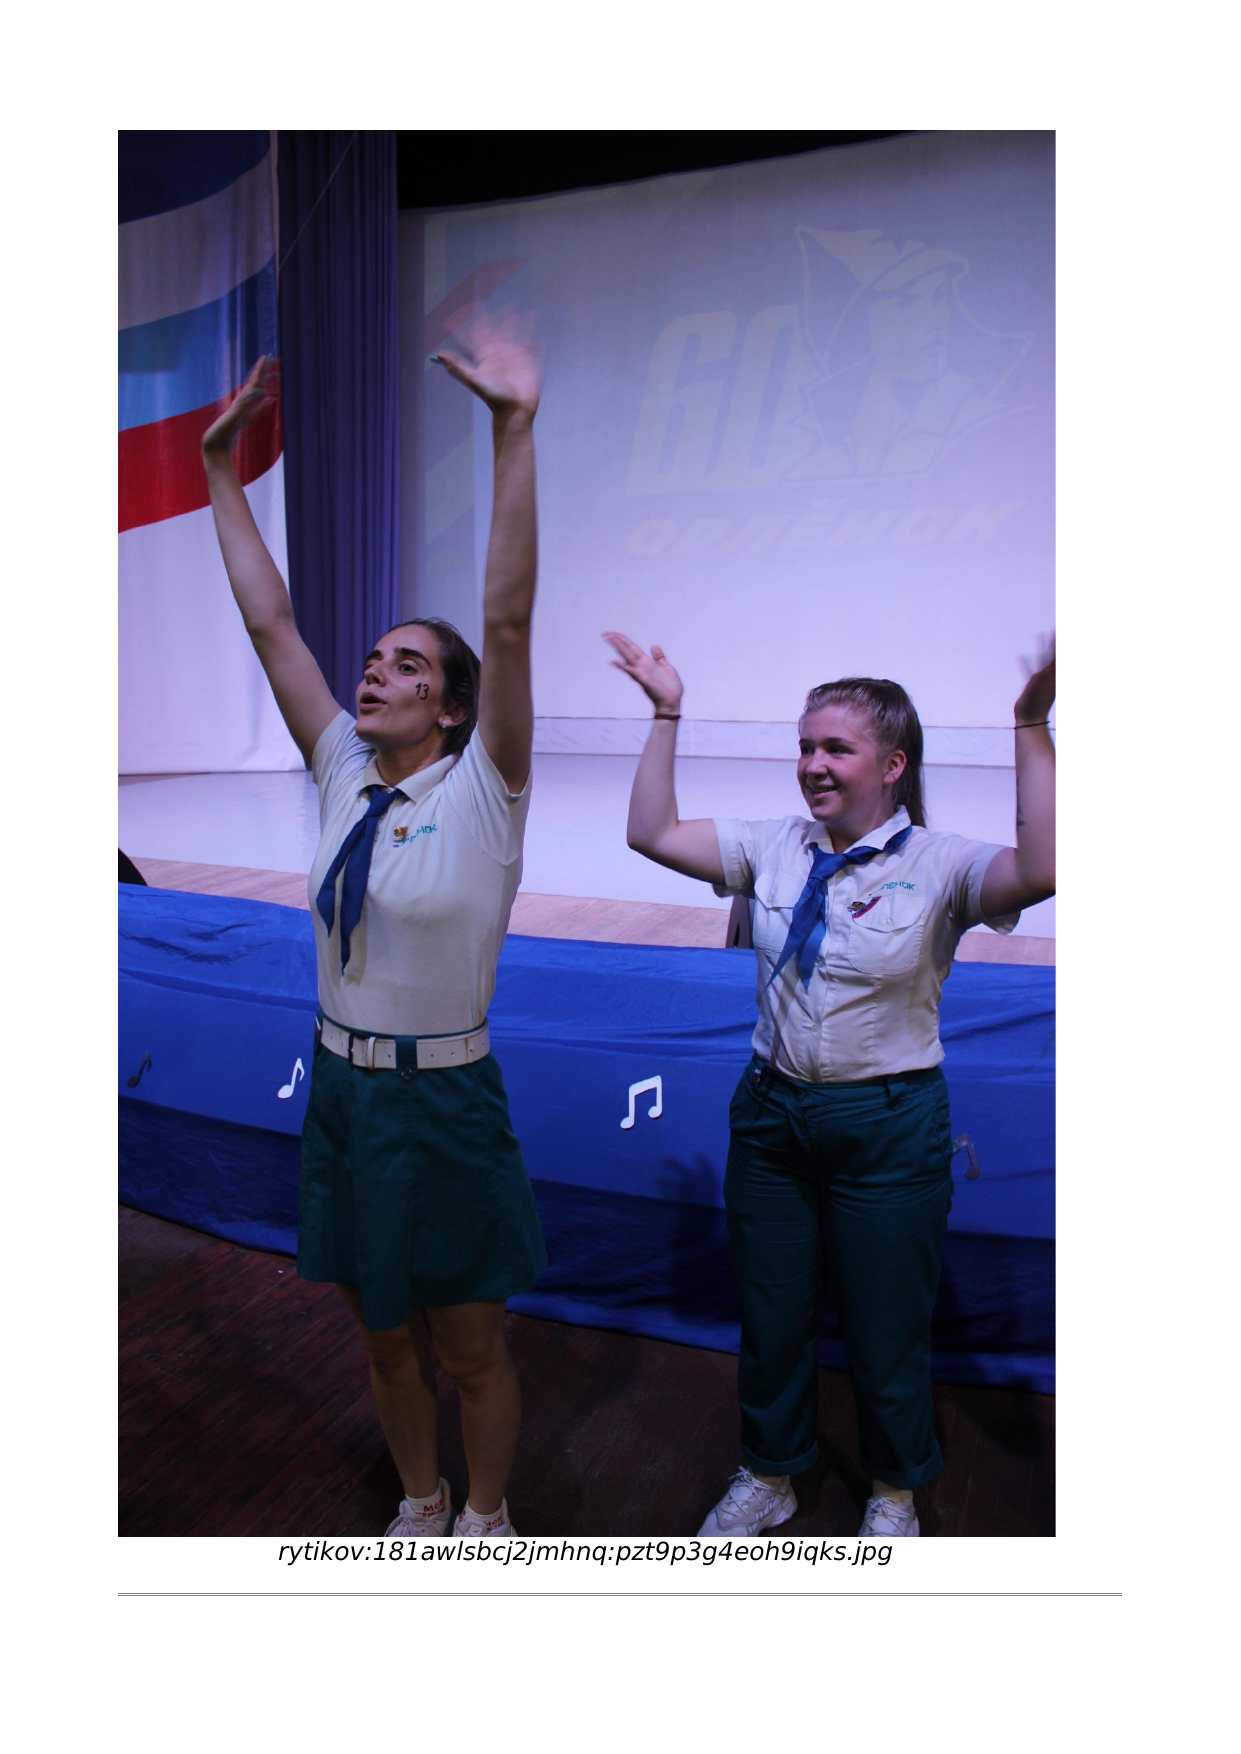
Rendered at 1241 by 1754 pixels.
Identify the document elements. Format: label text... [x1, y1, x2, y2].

picture [118, 130, 1056, 1537]
text rytikov:181awlsbcj2jmhnq:pzt9p3g4eoh9iqks.jpg [118, 1537, 1056, 1566]
